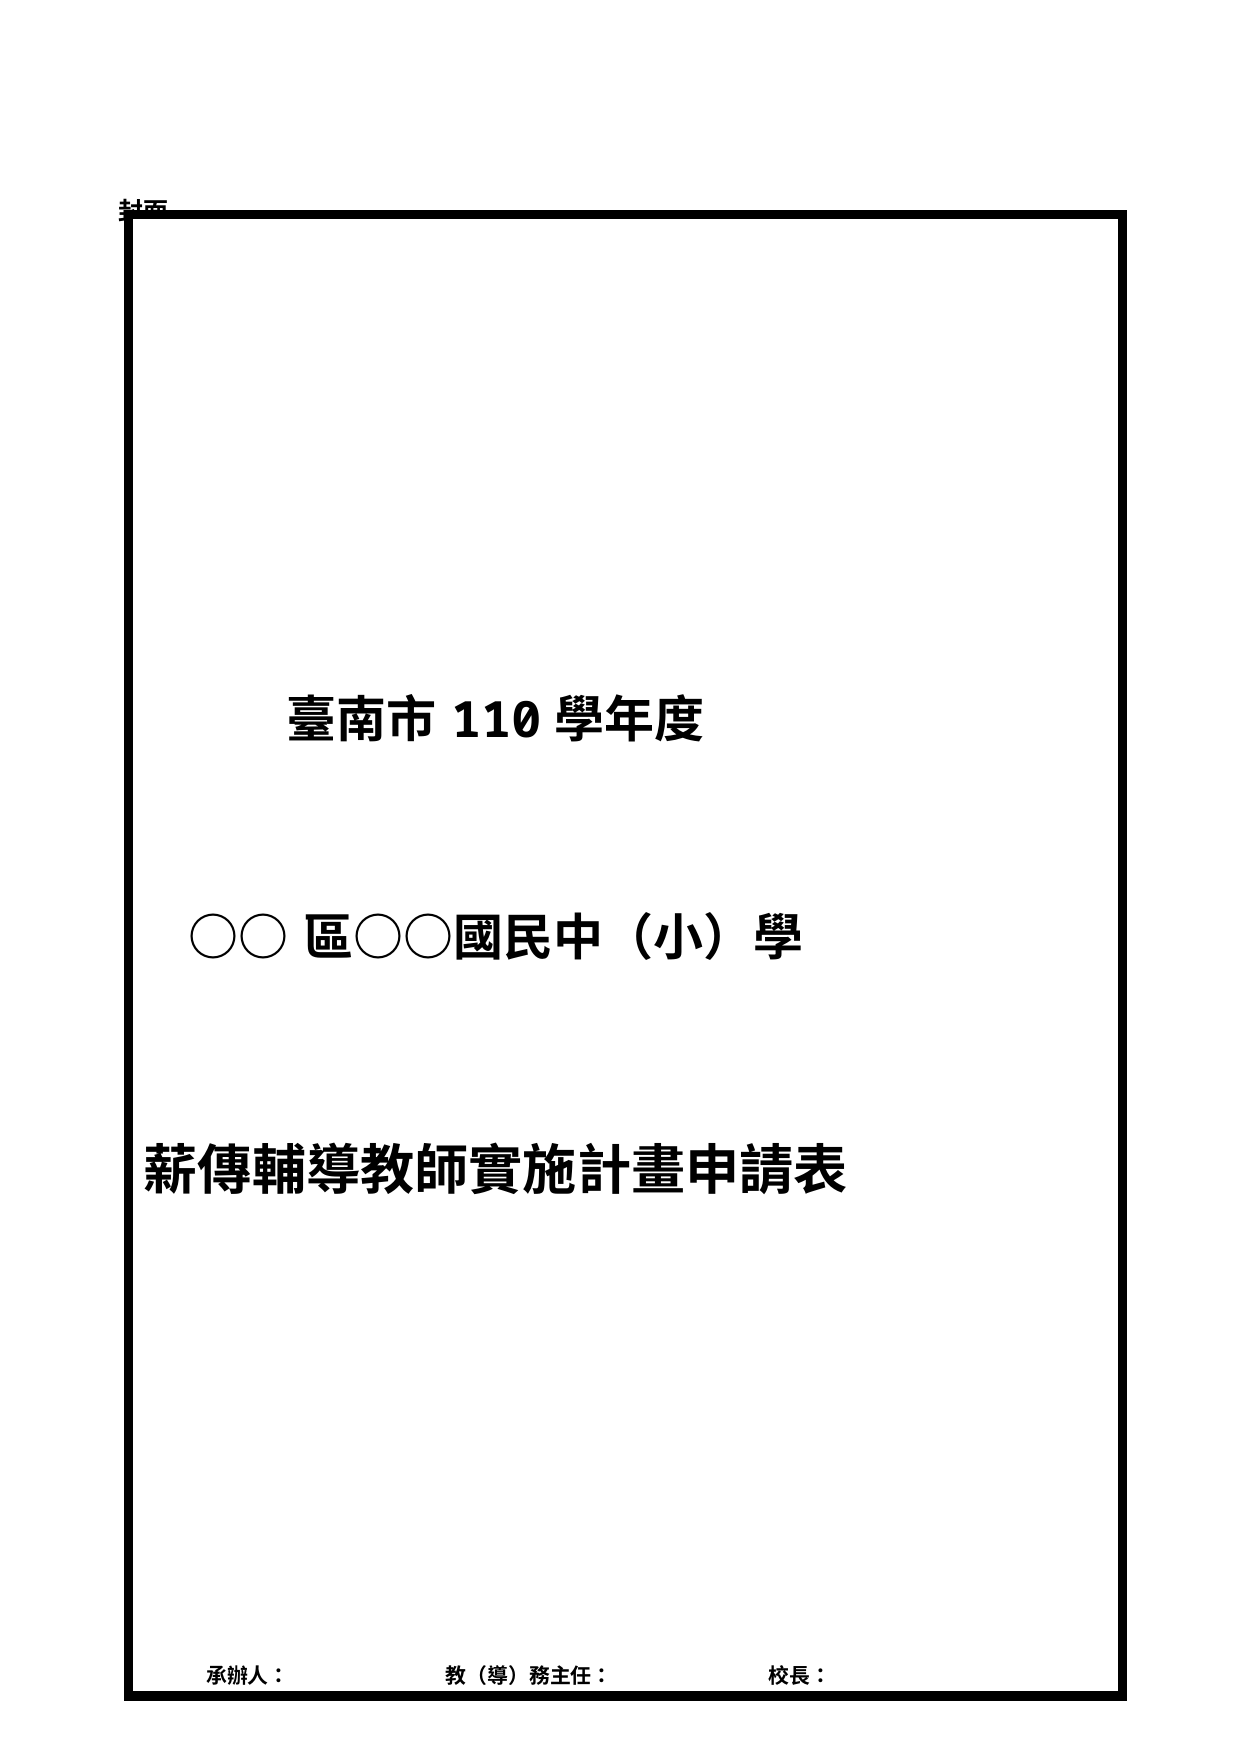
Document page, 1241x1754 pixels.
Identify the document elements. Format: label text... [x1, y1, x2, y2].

text 封面 [118, 168, 1122, 230]
